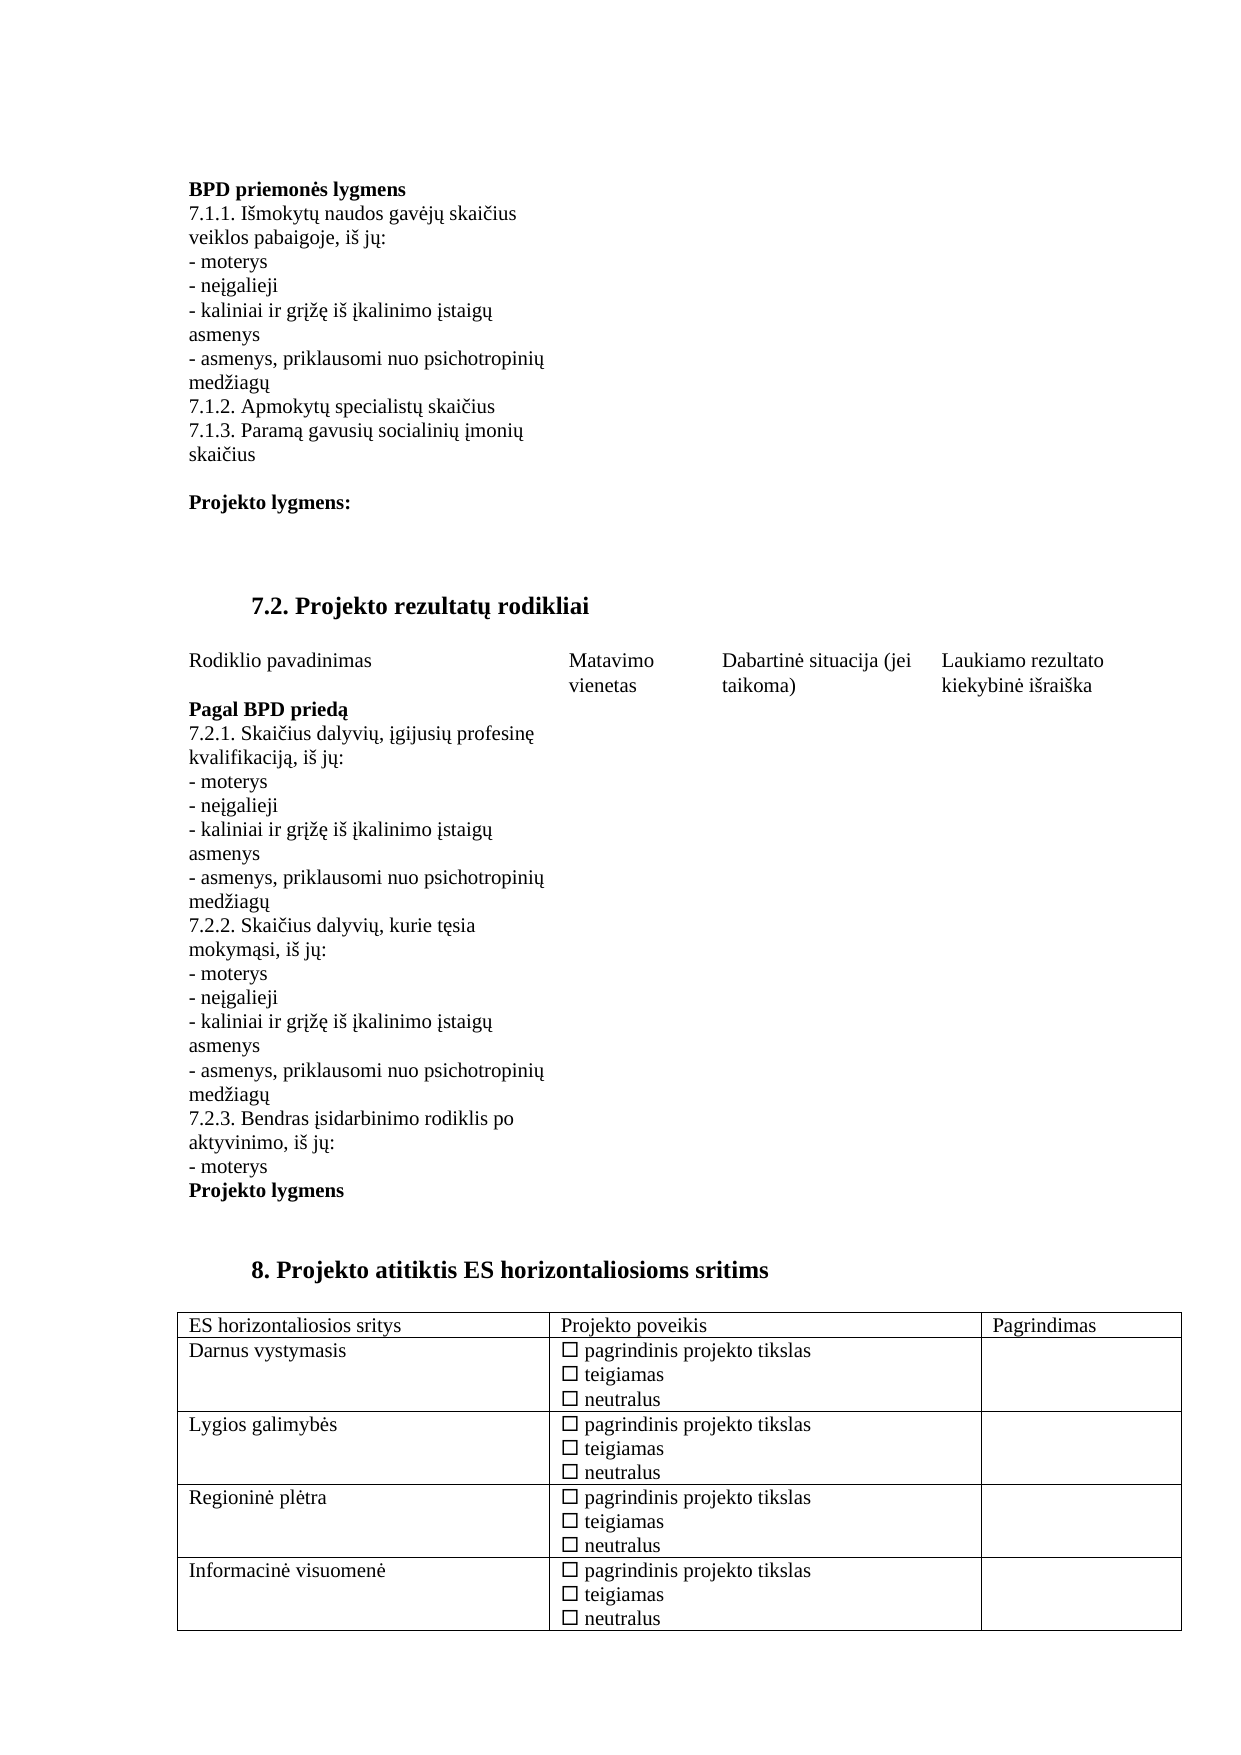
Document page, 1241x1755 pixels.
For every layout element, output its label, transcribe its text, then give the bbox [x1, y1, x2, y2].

table_cell [711, 913, 930, 961]
table_cell - moterys [177, 249, 562, 273]
table_header Pagrindimas [982, 1313, 1181, 1337]
table_cell - moterys [177, 1154, 557, 1178]
table_cell 7.2.3. Bendras įsidarbinimo rodiklis po aktyvinimo, iš jų: [177, 1106, 557, 1154]
table_cell [557, 1202, 711, 1226]
table_cell [557, 1058, 711, 1106]
table_cell [562, 418, 713, 466]
table_cell [982, 1412, 1181, 1484]
table_cell [711, 1154, 930, 1178]
table_cell 7.1.3. Paramą gavusių socialinių įmonių skaičius [177, 418, 562, 466]
table_cell [557, 1009, 711, 1057]
table_cell [557, 817, 711, 865]
table_cell [714, 346, 928, 394]
table_cell £ pagrindinis projekto tikslas £ teigiamas £ neutralus [550, 1412, 981, 1484]
table_cell [557, 697, 711, 721]
table_cell [714, 490, 928, 514]
table_cell [711, 1058, 930, 1106]
table_cell [714, 298, 928, 346]
table_cell [930, 817, 1181, 865]
table_cell 7.2.1. Skaičius dalyvių, įgijusių profesinę kvalifikaciją, iš jų: [177, 721, 557, 769]
table_cell - asmenys, priklausomi nuo psichotropinių medžiagų [177, 865, 557, 913]
table_cell Pagal BPD priedą [177, 697, 557, 721]
table_cell Darnus vystymasis [178, 1338, 549, 1411]
table_cell - neįgalieji [177, 274, 562, 297]
table_cell [711, 865, 930, 913]
table_cell [714, 394, 928, 418]
table_cell [557, 1106, 711, 1154]
table_cell Projekto lygmens: [177, 490, 562, 514]
table_cell [557, 721, 711, 769]
table_cell - asmenys, priklausomi nuo psichotropinių medžiagų [177, 346, 562, 394]
table_cell - neįgalieji [177, 985, 557, 1009]
table_cell [930, 1154, 1181, 1178]
table_cell [711, 1009, 930, 1057]
table_cell - moterys [177, 769, 557, 793]
table_cell [562, 274, 713, 297]
table_header ES horizontaliosios sritys [178, 1313, 549, 1337]
table_cell [562, 538, 713, 562]
table_cell Lygios galimybės [178, 1412, 549, 1484]
table_cell [982, 1558, 1181, 1630]
table_cell [928, 298, 1181, 346]
table_header Dabartinė situacija (jei taikoma) [711, 649, 930, 697]
table_cell - kaliniai ir grįžę iš įkalinimo įstaigų asmenys [177, 817, 557, 865]
table_cell [930, 1202, 1181, 1226]
table_cell [711, 793, 930, 817]
table_cell - kaliniai ir grįžę iš įkalinimo įstaigų asmenys [177, 298, 562, 346]
table_cell £ pagrindinis projekto tikslas £ teigiamas £ neutralus [550, 1485, 981, 1557]
table_cell [928, 418, 1181, 466]
table_cell [562, 514, 713, 538]
table_cell [930, 1178, 1181, 1202]
table_cell [714, 538, 928, 562]
table_cell Informacinė visuomenė [178, 1558, 549, 1630]
table_cell [930, 865, 1181, 913]
table_cell [928, 274, 1181, 297]
table_cell [928, 394, 1181, 418]
table_cell [928, 249, 1181, 273]
table_cell [714, 418, 928, 466]
table_cell £ pagrindinis projekto tikslas £ teigiamas £ neutralus [550, 1338, 981, 1411]
table_cell [982, 1338, 1181, 1411]
table_cell [557, 961, 711, 985]
table_cell [711, 985, 930, 1009]
table_cell Regioninė plėtra [178, 1485, 549, 1557]
table_cell BPD priemonės lygmens [177, 177, 562, 201]
table_cell [714, 514, 928, 538]
table_header Projekto poveikis [550, 1313, 981, 1337]
table_cell [557, 913, 711, 961]
table_cell 7.1.1. Išmokytų naudos gavėjų skaičius veiklos pabaigoje, iš jų: [177, 201, 562, 249]
table_cell [711, 1178, 930, 1202]
table_cell [562, 394, 713, 418]
table_cell - moterys [177, 961, 557, 985]
table_cell [177, 466, 562, 490]
text 8. Projekto atitiktis ES horizontaliosioms sritims [177, 1255, 1181, 1283]
table_cell [930, 913, 1181, 961]
table_cell [562, 346, 713, 394]
table_cell [557, 1154, 711, 1178]
table_cell [557, 769, 711, 793]
table_cell [930, 721, 1181, 769]
table_cell 7.2.2. Skaičius dalyvių, kurie tęsia mokymąsi, iš jų: [177, 913, 557, 961]
table_cell [711, 1106, 930, 1154]
table_cell [714, 201, 928, 249]
table_cell - asmenys, priklausomi nuo psichotropinių medžiagų [177, 1058, 557, 1106]
table_cell [557, 865, 711, 913]
table_cell £ pagrindinis projekto tikslas £ teigiamas £ neutralus [550, 1558, 981, 1630]
table_cell [930, 697, 1181, 721]
table_cell [557, 793, 711, 817]
table_cell [562, 249, 713, 273]
table_header Matavimo vienetas [557, 649, 711, 697]
table_cell [714, 466, 928, 490]
table_header Laukiamo rezultato kiekybinė išraiška [930, 649, 1181, 697]
table_cell [557, 985, 711, 1009]
table_cell [982, 1485, 1181, 1557]
table_cell [562, 177, 713, 201]
table_cell [930, 1058, 1181, 1106]
table_cell Projekto lygmens [177, 1178, 557, 1202]
table_cell [928, 538, 1181, 562]
table_cell [928, 346, 1181, 394]
table_cell [930, 1106, 1181, 1154]
table_cell [177, 538, 562, 562]
table_cell [562, 490, 713, 514]
table_cell [557, 1178, 711, 1202]
table_cell [177, 1202, 557, 1226]
table_cell [711, 817, 930, 865]
table_cell - kaliniai ir grįžę iš įkalinimo įstaigų asmenys [177, 1009, 557, 1057]
table_cell [562, 298, 713, 346]
table_cell [930, 985, 1181, 1009]
table_cell [711, 961, 930, 985]
table_cell - neįgalieji [177, 793, 557, 817]
table_cell [562, 466, 713, 490]
table_cell [714, 249, 928, 273]
table_cell [562, 201, 713, 249]
table_cell [930, 793, 1181, 817]
table_header Rodiklio pavadinimas [177, 649, 557, 697]
table_cell [714, 274, 928, 297]
table_cell [711, 769, 930, 793]
table_cell 7.1.2. Apmokytų specialistų skaičius [177, 394, 562, 418]
table_cell [928, 201, 1181, 249]
table_cell [928, 177, 1181, 201]
table_cell [928, 466, 1181, 490]
table_cell [177, 514, 562, 538]
table_cell [930, 961, 1181, 985]
table_cell [711, 721, 930, 769]
table_cell [930, 769, 1181, 793]
table_cell [930, 1009, 1181, 1057]
table_cell [711, 697, 930, 721]
text 7.2. Projekto rezultatų rodikliai [177, 591, 1181, 620]
table_cell [714, 177, 928, 201]
table_cell [928, 514, 1181, 538]
table_cell [928, 490, 1181, 514]
table_cell [711, 1202, 930, 1226]
